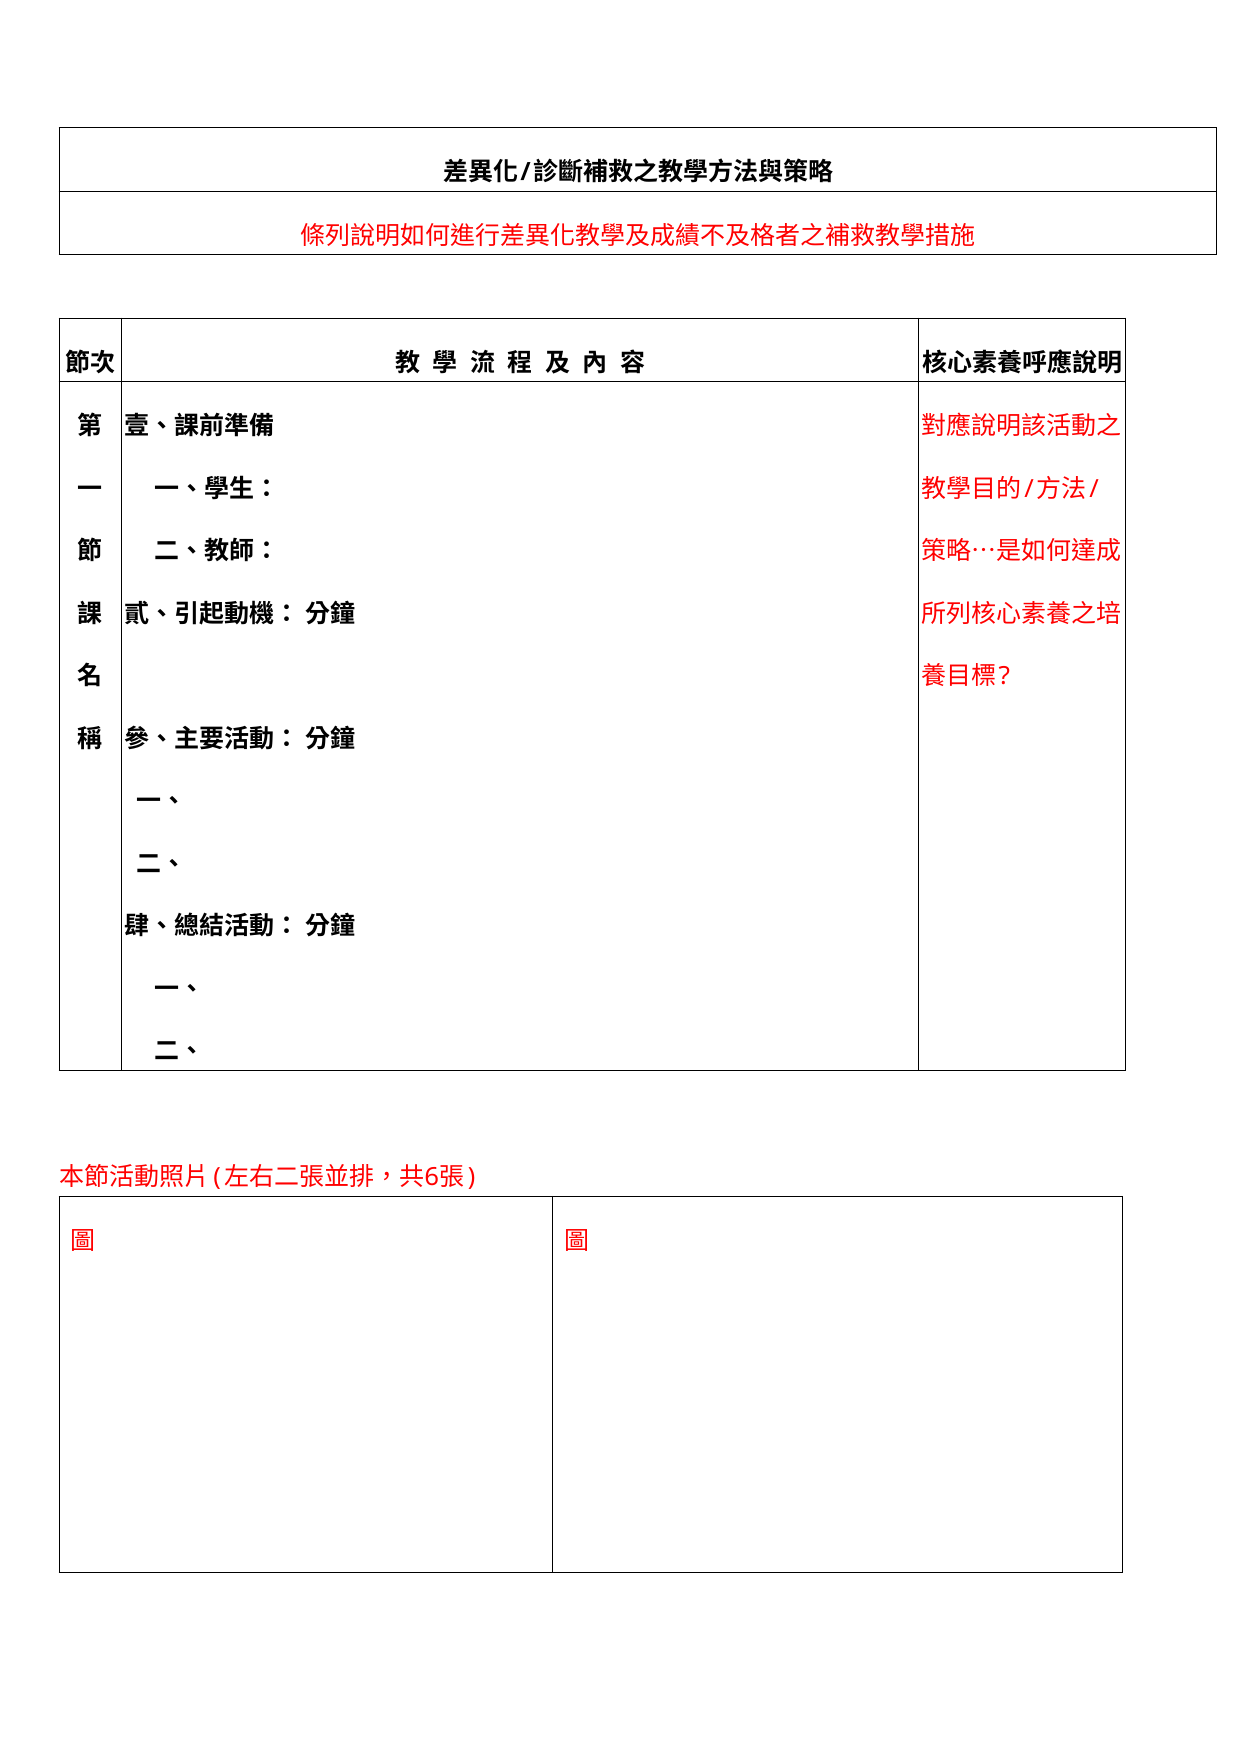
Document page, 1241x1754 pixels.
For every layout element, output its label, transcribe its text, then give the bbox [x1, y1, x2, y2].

table_header 圖 [60, 1197, 552, 1572]
table_cell 第 一 節 課 名 稱 [60, 382, 121, 1070]
table_cell 對應說明該活動之教學目的/方法/策略…是如何達成所列核心素養之培養目標? [919, 382, 1125, 1070]
table_cell 壹、課前準備 一、學生： 二、教師： 貳、引起動機： 分鐘 參、主要活動： 分鐘 一、 二、 肆、總結活動： 分鐘 一、 二、 [122, 382, 918, 1070]
table_cell 條列說明如何進行差異化教學及成績不及格者之補救教學措施 [60, 192, 1216, 254]
table_header 節次 [60, 319, 121, 381]
table_cell 差異化/診斷補救之教學方法與策略 [60, 128, 1216, 191]
table_header 圖 [553, 1197, 1122, 1572]
text 本節活動照片(左右二張並排，共6張) [59, 1133, 1181, 1196]
table_header 核心素養呼應說明 [919, 319, 1125, 381]
table_header 教 學 流 程 及 內 容 [122, 319, 918, 381]
